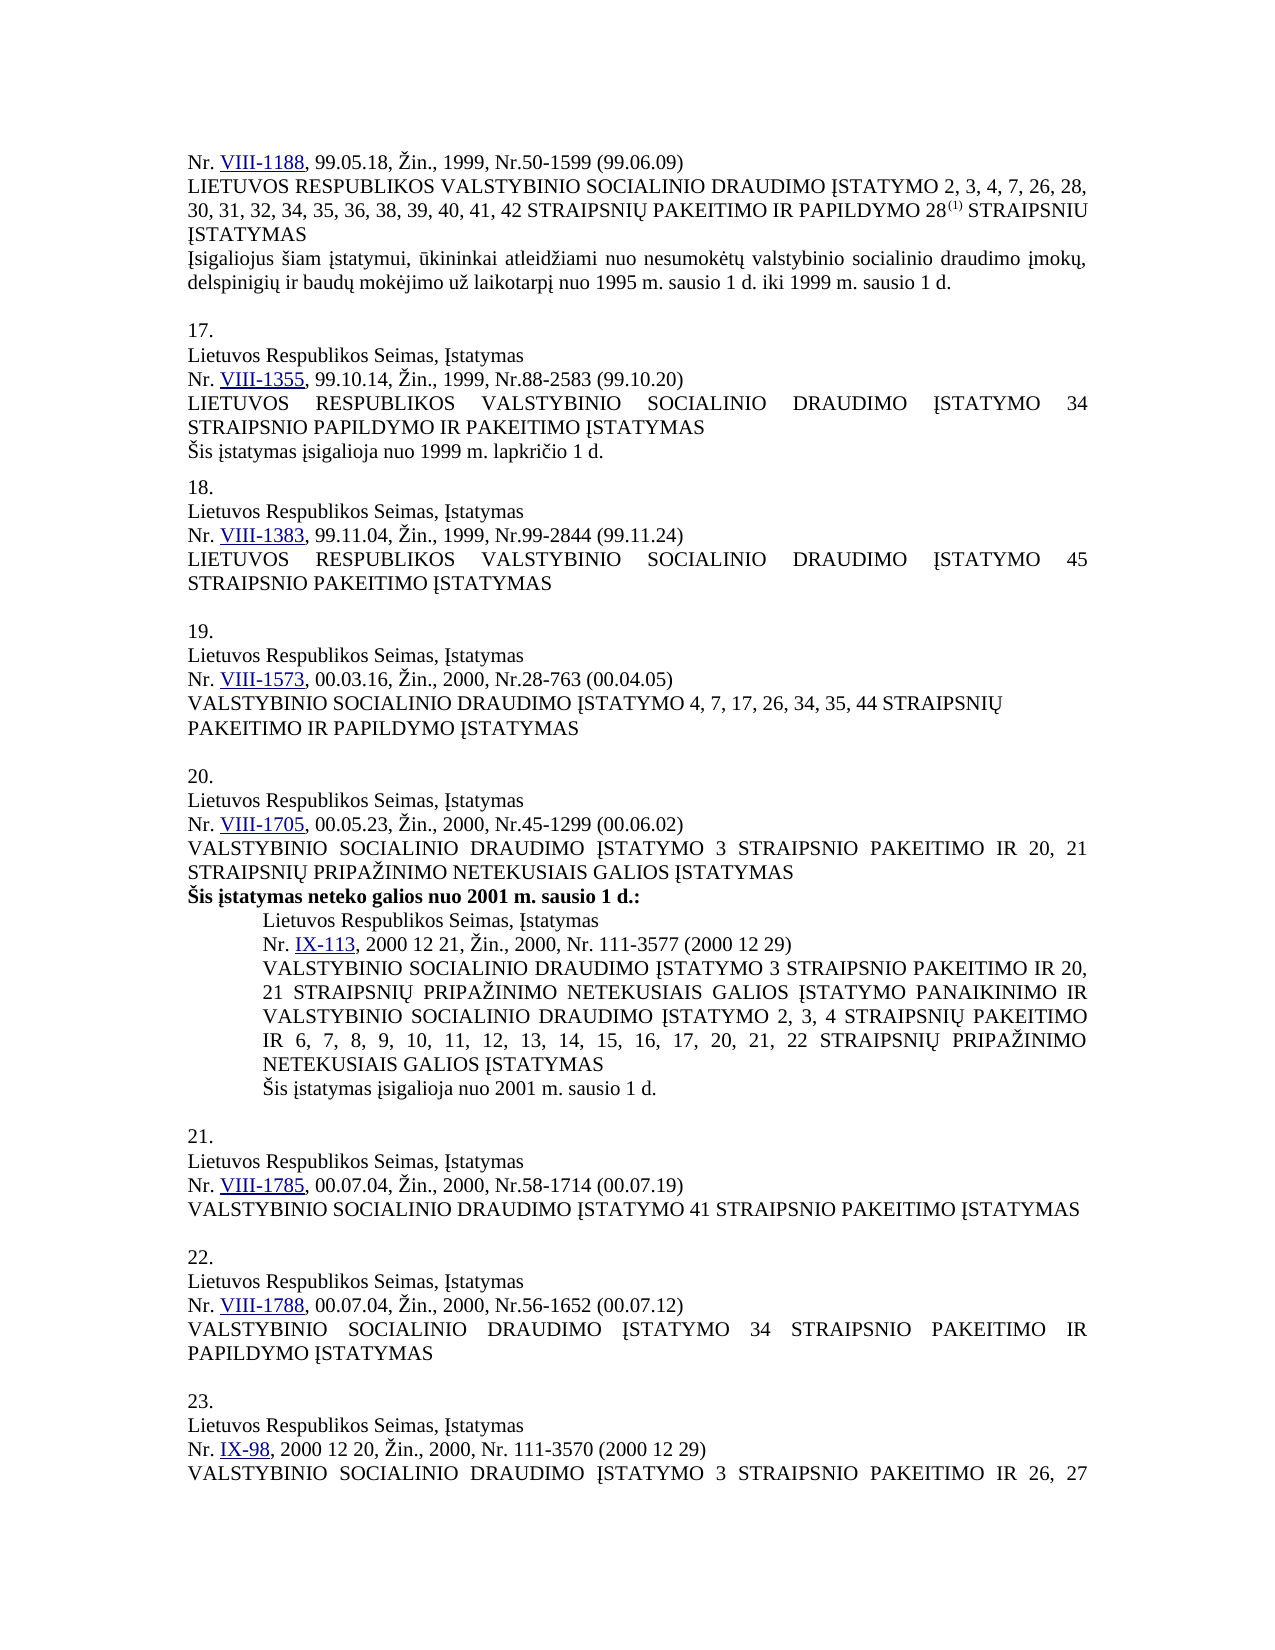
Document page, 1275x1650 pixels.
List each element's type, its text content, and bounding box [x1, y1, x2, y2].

text Nr. VIII-1705, 00.05.23, Žin., 2000, Nr.45-1299 (00.06.02) [187, 812, 1088, 836]
text 23. [187, 1389, 1088, 1413]
text 22. [187, 1245, 1088, 1269]
text VALSTYBINIO SOCIALINIO DRAUDIMO ĮSTATYMO 41 STRAIPSNIO PAKEITIMO ĮSTATYMAS [187, 1197, 1088, 1221]
text 20. [187, 763, 1088, 788]
text VALSTYBINIO SOCIALINIO DRAUDIMO ĮSTATYMO 3 STRAIPSNIO PAKEITIMO IR 20, 21 STRAIPSNIŲ PRIPAŽINIMO NETEKUSIAIS GALIOS ĮSTATYMAS [187, 836, 1088, 884]
text Nr. VIII-1383, 99.11.04, Žin., 1999, Nr.99-2844 (99.11.24) [187, 523, 1088, 547]
text LIETUVOS RESPUBLIKOS VALSTYBINIO SOCIALINIO DRAUDIMO ĮSTATYMO 34 STRAIPSNIO PAPILDYMO IR PAKEITIMO ĮSTATYMAS [187, 391, 1088, 439]
text VALSTYBINIO SOCIALINIO DRAUDIMO ĮSTATYMO 4, 7, 17, 26, 34, 35, 44 STRAIPSNIŲ PAKEITIMO IR PAPILDYMO ĮSTATYMAS [187, 691, 1088, 739]
text Šis įstatymas įsigalioja nuo 2001 m. sausio 1 d. [187, 1076, 1088, 1100]
text VALSTYBINIO SOCIALINIO DRAUDIMO ĮSTATYMO 3 STRAIPSNIO PAKEITIMO IR 26, 27 [187, 1461, 1088, 1485]
text Įsigaliojus šiam įstatymui, ūkininkai atleidžiami nuo nesumokėtų valstybinio socialinio draudimo įmokų, delspinigių ir baudų mokėjimo už laikotarpį nuo 1995 m. sausio 1 d. iki 1999 m. sausio 1 d. [187, 246, 1088, 294]
text VALSTYBINIO SOCIALINIO DRAUDIMO ĮSTATYMO 3 STRAIPSNIO PAKEITIMO IR 20, 21 STRAIPSNIŲ PRIPAŽINIMO NETEKUSIAIS GALIOS ĮSTATYMO PANAIKINIMO IR VALSTYBINIO SOCIALINIO DRAUDIMO ĮSTATYMO 2, 3, 4 STRAIPSNIŲ PAKEITIMO IR 6, 7, 8, 9, 10, 11, 12, 13, 14, 15, 16, 17, 20, 21, 22 STRAIPSNIŲ PRIPAŽINIMO NETEKUSIAIS GALIOS ĮSTATYMAS [262, 956, 1088, 1076]
text Šis įstatymas įsigalioja nuo 1999 m. lapkričio 1 d. [187, 439, 1088, 463]
text LIETUVOS RESPUBLIKOS VALSTYBINIO SOCIALINIO DRAUDIMO ĮSTATYMO 2, 3, 4, 7, 26, 28, 30, 31, 32, 34, 35, 36, 38, 39, 40, 41, 42 STRAIPSNIŲ PAKEITIMO IR PAPILDYMO 28(1) STRAIPSNIU ĮSTATYMAS [187, 174, 1088, 246]
text Nr. VIII-1573, 00.03.16, Žin., 2000, Nr.28-763 (00.04.05) [187, 667, 1088, 691]
text 19. [187, 619, 1088, 643]
text Lietuvos Respublikos Seimas, Įstatymas [187, 908, 1088, 932]
text Nr. VIII-1785, 00.07.04, Žin., 2000, Nr.58-1714 (00.07.19) [187, 1173, 1088, 1197]
text Lietuvos Respublikos Seimas, Įstatymas [187, 643, 1088, 667]
text 17. [187, 318, 1088, 342]
text 18. [187, 475, 1088, 499]
text Lietuvos Respublikos Seimas, Įstatymas [187, 788, 1088, 812]
text VALSTYBINIO SOCIALINIO DRAUDIMO ĮSTATYMO 34 STRAIPSNIO PAKEITIMO IR PAPILDYMO ĮSTATYMAS [187, 1317, 1088, 1365]
text LIETUVOS RESPUBLIKOS VALSTYBINIO SOCIALINIO DRAUDIMO ĮSTATYMO 45 STRAIPSNIO PAKEITIMO ĮSTATYMAS [187, 547, 1088, 595]
text Lietuvos Respublikos Seimas, Įstatymas [187, 1269, 1088, 1293]
text Lietuvos Respublikos Seimas, Įstatymas [187, 1413, 1088, 1437]
text Lietuvos Respublikos Seimas, Įstatymas [187, 342, 1088, 367]
text Nr. IX-113, 2000 12 21, Žin., 2000, Nr. 111-3577 (2000 12 29) [187, 932, 1088, 956]
text Lietuvos Respublikos Seimas, Įstatymas [187, 499, 1088, 523]
text Nr. VIII-1355, 99.10.14, Žin., 1999, Nr.88-2583 (99.10.20) [187, 367, 1088, 391]
text Nr. VIII-1188, 99.05.18, Žin., 1999, Nr.50-1599 (99.06.09) [187, 150, 1088, 174]
text Nr. VIII-1788, 00.07.04, Žin., 2000, Nr.56-1652 (00.07.12) [187, 1293, 1088, 1317]
text Nr. IX-98, 2000 12 20, Žin., 2000, Nr. 111-3570 (2000 12 29) [187, 1437, 1088, 1461]
text Lietuvos Respublikos Seimas, Įstatymas [187, 1148, 1088, 1173]
text 21. [187, 1124, 1088, 1148]
text Šis įstatymas neteko galios nuo 2001 m. sausio 1 d.: [187, 884, 1088, 908]
